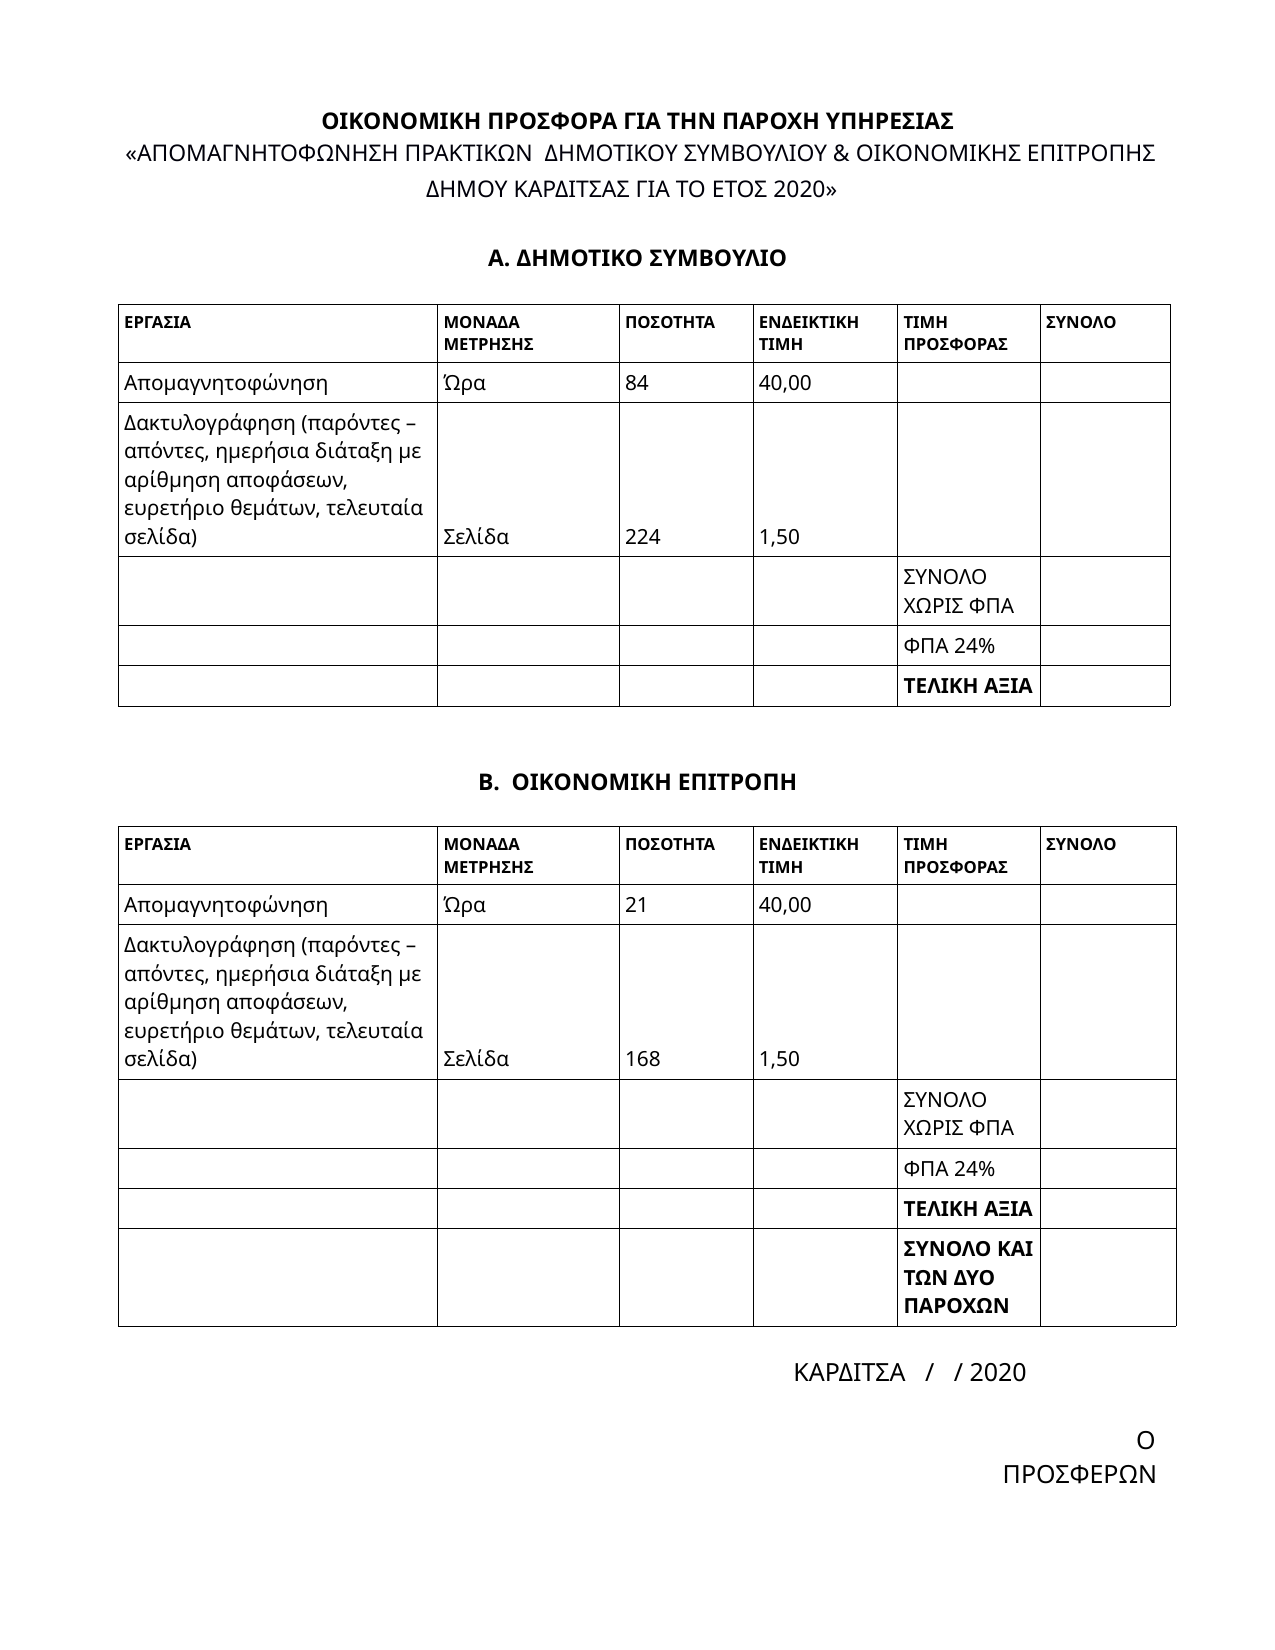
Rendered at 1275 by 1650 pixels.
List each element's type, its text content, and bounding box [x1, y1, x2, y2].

table_cell Απομαγνητοφώνηση [119, 363, 437, 402]
table_cell [1041, 925, 1176, 1078]
table_cell 21 [620, 885, 753, 924]
table_header ΣΥΝΟΛΟ [1041, 827, 1176, 884]
table_cell Ώρα [438, 363, 619, 402]
table_cell ΦΠΑ 24% [898, 626, 1040, 665]
table_cell [438, 1229, 619, 1326]
table_cell [119, 557, 437, 625]
table_cell [119, 1149, 437, 1188]
table_cell 168 [620, 925, 753, 1078]
table_cell [1041, 1149, 1176, 1188]
table_cell [119, 626, 437, 665]
table_cell 84 [620, 363, 753, 402]
table_cell ΣΥΝΟΛΟ ΧΩΡΙΣ ΦΠΑ [898, 557, 1040, 625]
table_cell Δακτυλογράφηση (παρόντες – απόντες, ημερήσια διάταξη με αρίθμηση αποφάσεων, ευρετήριο θεμάτων, τελευταία σελίδα) [119, 403, 437, 556]
table_cell [119, 1189, 437, 1228]
table_cell [1041, 666, 1170, 706]
table_cell [620, 1080, 753, 1147]
table_cell [898, 403, 1040, 556]
table_header ΕΝΔΕΙΚΤΙΚΗ ΤΙΜΗ [754, 305, 897, 361]
table_cell [119, 1080, 437, 1147]
table_cell [1041, 403, 1170, 556]
table_cell ΤΕΛΙΚΗ ΑΞΙΑ [898, 1189, 1040, 1228]
table_cell [620, 1229, 753, 1326]
table_cell [620, 1189, 753, 1228]
table_cell 1,50 [754, 925, 897, 1078]
table_cell [898, 925, 1040, 1078]
table_cell 40,00 [754, 363, 897, 402]
table_header ΠΟΣΟΤΗΤΑ [620, 305, 753, 361]
table_cell Δακτυλογράφηση (παρόντες – απόντες, ημερήσια διάταξη με αρίθμηση αποφάσεων, ευρετήριο θεμάτων, τελευταία σελίδα) [119, 925, 437, 1078]
table_cell ΤΕΛΙΚΗ ΑΞΙΑ [898, 666, 1040, 706]
table_cell [754, 1149, 897, 1188]
table_header ΤΙΜΗ ΠΡΟΣΦΟΡΑΣ [898, 305, 1040, 361]
text ΚΑΡΔΙΤΣΑ / / 2020 [118, 1355, 1157, 1389]
table_header ΕΡΓΑΣΙΑ [119, 305, 437, 361]
table_cell [1041, 1189, 1176, 1228]
table_cell [119, 666, 437, 706]
table_header ΠΟΣΟΤΗΤΑ [620, 827, 753, 884]
table_cell [1041, 557, 1170, 625]
table_cell 224 [620, 403, 753, 556]
table_cell [754, 1229, 897, 1326]
table_cell [438, 557, 619, 625]
table_cell Ώρα [438, 885, 619, 924]
table_cell Απομαγνητοφώνηση [119, 885, 437, 924]
table_cell [754, 557, 897, 625]
table_cell [1041, 626, 1170, 665]
table_cell [898, 363, 1040, 402]
table_cell [620, 666, 753, 706]
table_cell [620, 1149, 753, 1188]
table_cell [119, 1229, 437, 1326]
table_cell 40,00 [754, 885, 897, 924]
table_cell [438, 1080, 619, 1147]
table_cell [620, 557, 753, 625]
table_cell [438, 666, 619, 706]
table_cell [1041, 1080, 1176, 1147]
table_header ΤΙΜΗ ΠΡΟΣΦΟΡΑΣ [898, 827, 1040, 884]
table_cell [754, 1080, 897, 1147]
text «ΑΠΟΜΑΓΝΗΤΟΦΩΝΗΣΗ ΠΡΑΚΤΙΚΩΝ ΔΗΜΟΤΙΚΟΥ ΣΥΜΒΟΥΛΙΟΥ & ΟΙΚΟΝΟΜΙΚΗΣ ΕΠΙΤΡΟΠΗΣ ΔΗΜΟΥ ΚΑΡΔΙΤΣΑΣ ΓΙΑ ΤΟ ΕΤΟΣ 2020» [118, 137, 1157, 210]
list Β. ΟΙΚΟΝΟΜΙΚΗ ΕΠΙΤΡΟΠΗ [118, 766, 1157, 797]
table_cell [754, 626, 897, 665]
table_cell [754, 1189, 897, 1228]
table_cell [438, 626, 619, 665]
table_cell [754, 666, 897, 706]
text Α. ΔΗΜΟΤΙΚΟ ΣΥΜΒΟΥΛΙΟ [118, 242, 1157, 273]
table_cell [898, 885, 1040, 924]
text ΟΙΚΟΝΟΜΙΚΗ ΠΡΟΣΦΟΡΑ ΓΙΑ ΤΗΝ ΠΑΡΟΧΗ ΥΠΗΡΕΣΙΑΣ [118, 105, 1157, 137]
table_header ΜΟΝΑΔΑ ΜΕΤΡΗΣΗΣ [438, 305, 619, 361]
text Ο ΠΡΟΣΦΕΡΩΝ [118, 1423, 1157, 1491]
table_header ΕΝΔΕΙΚΤΙΚΗ ΤΙΜΗ [754, 827, 897, 884]
table_cell [1041, 363, 1170, 402]
table_cell [620, 626, 753, 665]
table_cell [1041, 1229, 1176, 1326]
table_cell Σελίδα [438, 925, 619, 1078]
table_cell Σελίδα [438, 403, 619, 556]
table_cell [438, 1189, 619, 1228]
table_header ΜΟΝΑΔΑ ΜΕΤΡΗΣΗΣ [438, 827, 619, 884]
table_cell [438, 1149, 619, 1188]
table_header ΕΡΓΑΣΙΑ [119, 827, 437, 884]
table_cell ΣΥΝΟΛΟ ΚΑΙ ΤΩΝ ΔΥΟ ΠΑΡΟΧΩΝ [898, 1229, 1040, 1326]
table_cell 1,50 [754, 403, 897, 556]
table_cell ΦΠΑ 24% [898, 1149, 1040, 1188]
table_cell [1041, 885, 1176, 924]
table_header ΣΥΝΟΛΟ [1041, 305, 1170, 361]
table_cell ΣΥΝΟΛΟ ΧΩΡΙΣ ΦΠΑ [898, 1080, 1040, 1147]
